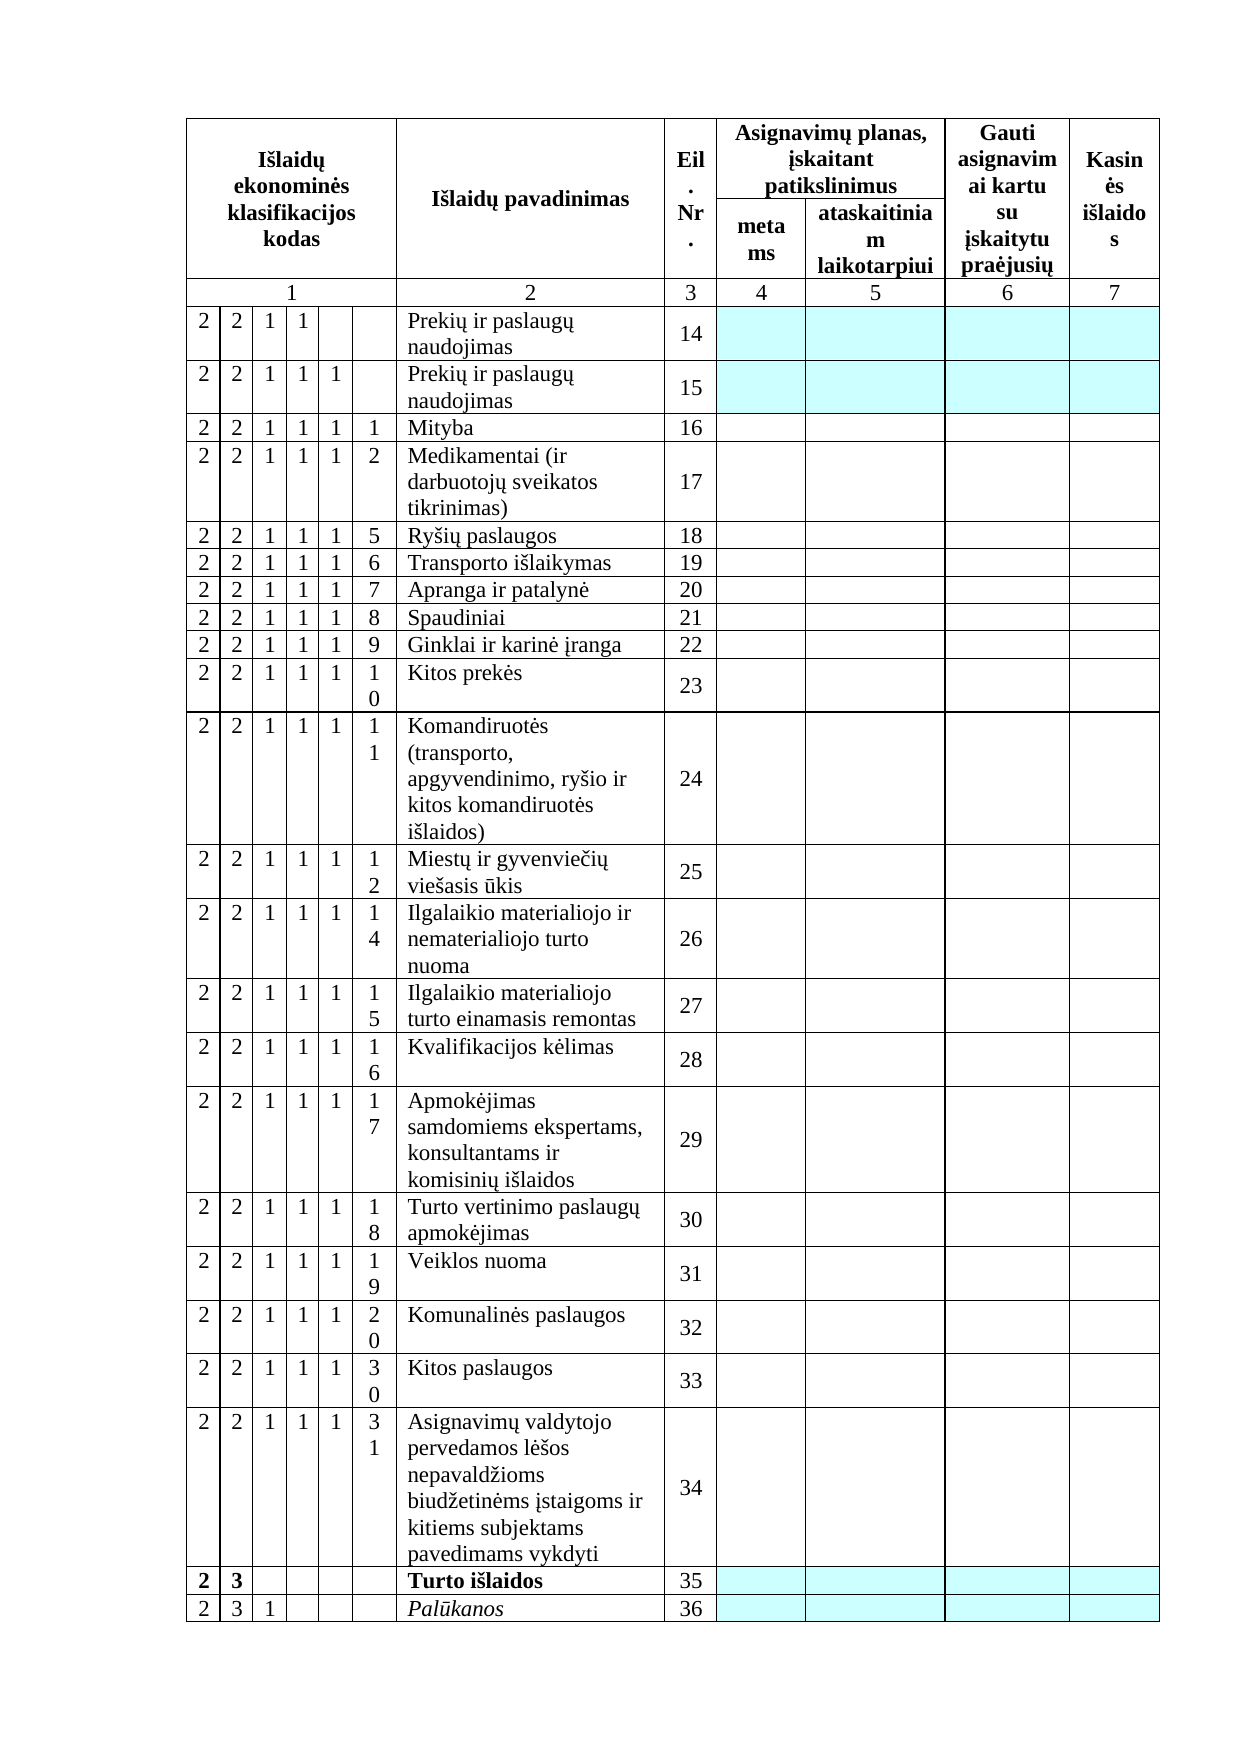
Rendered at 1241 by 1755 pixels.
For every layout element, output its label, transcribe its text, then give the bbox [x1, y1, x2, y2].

table_cell Miestų ir gyvenviečių viešasis ūkis [397, 845, 664, 898]
table_cell 30 [665, 1193, 716, 1246]
table_cell 16 [353, 1033, 396, 1086]
table_cell [806, 1247, 944, 1299]
table_cell [717, 549, 805, 576]
table_cell 2 [187, 1408, 219, 1566]
table_cell 22 [665, 631, 716, 658]
table_cell [1070, 549, 1159, 576]
table_cell 1 [319, 604, 352, 630]
table_cell 1 [319, 1301, 352, 1353]
table_cell Ginklai ir karinė įranga [397, 631, 664, 658]
table_cell 1 [253, 442, 286, 521]
table_cell [946, 845, 1069, 898]
table_cell [806, 1567, 944, 1594]
table_cell 1 [253, 1301, 286, 1353]
table_cell 2 [187, 522, 219, 548]
table_cell [717, 899, 805, 978]
table_cell [1070, 1354, 1159, 1407]
table_cell 1 [319, 1408, 352, 1566]
table_cell 1 [319, 414, 352, 441]
table_cell 1 [253, 1408, 286, 1566]
table_cell 2 [221, 1354, 252, 1407]
table_cell [717, 361, 805, 413]
table_cell 1 [187, 279, 396, 306]
table_cell 25 [665, 845, 716, 898]
table_cell 1 [287, 307, 318, 359]
table_cell [1070, 845, 1159, 898]
table_cell [717, 1087, 805, 1192]
table_cell 32 [665, 1301, 716, 1353]
table_cell [717, 1033, 805, 1086]
table_cell [806, 1033, 944, 1086]
table_cell 7 [1070, 279, 1159, 306]
table_cell [1070, 1033, 1159, 1086]
table_cell [1070, 1247, 1159, 1299]
table_header Asignavimų planas, įskaitant patikslinimus [717, 119, 944, 198]
table_cell [946, 577, 1069, 603]
table_cell [717, 1595, 805, 1621]
table_cell [806, 845, 944, 898]
table_cell 36 [665, 1595, 716, 1621]
table_cell [1070, 1408, 1159, 1566]
table_cell 1 [287, 845, 318, 898]
table_cell [717, 1567, 805, 1594]
table_cell [353, 307, 396, 359]
table_cell 14 [353, 899, 396, 978]
table_cell 10 [353, 659, 396, 711]
table_cell [946, 713, 1069, 844]
table_header Eil. Nr. [665, 119, 716, 278]
table_cell 9 [353, 631, 396, 658]
table_cell [1070, 1193, 1159, 1246]
table_cell 2 [221, 442, 252, 521]
table_cell [319, 1595, 352, 1621]
table_cell 1 [287, 549, 318, 576]
table_cell 2 [187, 1087, 219, 1192]
table_cell [806, 1301, 944, 1353]
table_cell 2 [221, 604, 252, 630]
table_cell [806, 1193, 944, 1246]
table_cell 19 [353, 1247, 396, 1299]
table_cell 21 [665, 604, 716, 630]
table_cell [253, 1567, 286, 1594]
table_cell [946, 1567, 1069, 1594]
table_cell 2 [187, 1595, 219, 1621]
table_cell 1 [287, 1354, 318, 1407]
table_cell 2 [187, 549, 219, 576]
table_cell [287, 1567, 318, 1594]
table_cell 17 [665, 442, 716, 521]
table_cell Asignavimų valdytojo pervedamos lėšos nepavaldžioms biudžetinėms įstaigoms ir kitiems subjektams pavedimams vykdyti [397, 1408, 664, 1566]
table_cell 2 [187, 1301, 219, 1353]
table_cell 2 [187, 1033, 219, 1086]
table_cell 2 [187, 604, 219, 630]
table_cell [806, 979, 944, 1032]
table_cell 2 [221, 522, 252, 548]
table_cell Apranga ir patalynė [397, 577, 664, 603]
table_cell [806, 549, 944, 576]
table_cell [1070, 659, 1159, 711]
table_cell 2 [187, 1193, 219, 1246]
table_cell Palūkanos [397, 1595, 664, 1621]
table_cell 2 [221, 307, 252, 359]
table_cell [806, 307, 944, 359]
table_cell [1070, 414, 1159, 441]
table_cell [1070, 604, 1159, 630]
table_cell Transporto išlaikymas [397, 549, 664, 576]
table_cell 2 [187, 577, 219, 603]
table_cell [717, 1354, 805, 1407]
table_cell [946, 1087, 1069, 1192]
table_cell [946, 361, 1069, 413]
table_cell [1070, 442, 1159, 521]
table_cell 34 [665, 1408, 716, 1566]
table_cell 2 [221, 414, 252, 441]
table_cell [717, 307, 805, 359]
table_cell [717, 1408, 805, 1566]
table_cell 1 [253, 522, 286, 548]
table_cell Komunalinės paslaugos [397, 1301, 664, 1353]
table_cell [946, 442, 1069, 521]
table_cell [806, 1354, 944, 1407]
table_cell [946, 1301, 1069, 1353]
table_cell 1 [287, 899, 318, 978]
table_cell 1 [253, 577, 286, 603]
table_cell [353, 1567, 396, 1594]
table_cell [806, 442, 944, 521]
table_cell 14 [665, 307, 716, 359]
table_cell [717, 414, 805, 441]
table_cell [806, 659, 944, 711]
table_cell [806, 713, 944, 844]
table_cell [806, 1087, 944, 1192]
table_cell 1 [253, 1087, 286, 1192]
table_cell 27 [665, 979, 716, 1032]
table_cell 1 [319, 1087, 352, 1192]
table_cell 1 [319, 361, 352, 413]
table_cell [717, 522, 805, 548]
table_cell [717, 577, 805, 603]
table_cell 31 [353, 1408, 396, 1566]
table_cell 2 [221, 577, 252, 603]
table_cell Veiklos nuoma [397, 1247, 664, 1299]
table_cell [1070, 1567, 1159, 1594]
table_cell [1070, 899, 1159, 978]
table_cell 2 [221, 1087, 252, 1192]
table_cell 2 [221, 1301, 252, 1353]
table_cell 6 [353, 549, 396, 576]
table_cell [946, 979, 1069, 1032]
table_cell [717, 713, 805, 844]
table_cell 1 [287, 979, 318, 1032]
table_cell 1 [319, 522, 352, 548]
table_cell [946, 1354, 1069, 1407]
table_cell [946, 659, 1069, 711]
table_cell Prekių ir paslaugų naudojimas [397, 361, 664, 413]
table_cell 1 [253, 979, 286, 1032]
table_cell [806, 522, 944, 548]
table_cell Prekių ir paslaugų naudojimas [397, 307, 664, 359]
table_cell 1 [319, 442, 352, 521]
table_cell 1 [287, 1033, 318, 1086]
table_cell 2 [187, 307, 219, 359]
table_cell 2 [187, 631, 219, 658]
table_cell 2 [221, 713, 252, 844]
table_cell 7 [353, 577, 396, 603]
table_cell [1070, 979, 1159, 1032]
table_cell 3 [221, 1567, 252, 1594]
table_cell [287, 1595, 318, 1621]
table_cell 1 [253, 361, 286, 413]
table_cell 2 [187, 845, 219, 898]
table_cell [353, 361, 396, 413]
table_cell 1 [319, 1247, 352, 1299]
table_cell [717, 631, 805, 658]
table_cell 1 [253, 414, 286, 441]
table_cell 3 [221, 1595, 252, 1621]
table_cell 15 [665, 361, 716, 413]
table_cell [1070, 577, 1159, 603]
table_cell 6 [946, 279, 1069, 306]
table_cell 1 [287, 414, 318, 441]
table_cell Ryšių paslaugos [397, 522, 664, 548]
table_cell 20 [353, 1301, 396, 1353]
table_header Kasinės išlaidos [1070, 119, 1159, 278]
table_cell [946, 549, 1069, 576]
table_cell 2 [187, 442, 219, 521]
table_cell 2 [187, 361, 219, 413]
table_cell 5 [806, 279, 944, 306]
table_cell 20 [665, 577, 716, 603]
table_cell 1 [253, 659, 286, 711]
table_cell 15 [353, 979, 396, 1032]
table_cell 5 [353, 522, 396, 548]
table_cell [717, 604, 805, 630]
table_cell 29 [665, 1087, 716, 1192]
table_cell Turto vertinimo paslaugų apmokėjimas [397, 1193, 664, 1246]
table_cell 2 [187, 1567, 219, 1594]
table_cell [1070, 713, 1159, 844]
table_cell 2 [187, 414, 219, 441]
table_cell 1 [319, 899, 352, 978]
table_cell Kitos paslaugos [397, 1354, 664, 1407]
table_cell 2 [221, 1408, 252, 1566]
table_cell [806, 1408, 944, 1566]
table_cell 2 [221, 631, 252, 658]
table_cell 2 [187, 713, 219, 844]
table_cell 2 [221, 979, 252, 1032]
table_cell 2 [221, 845, 252, 898]
table_cell 1 [319, 631, 352, 658]
table_cell 33 [665, 1354, 716, 1407]
table_cell 1 [287, 631, 318, 658]
table_cell 1 [253, 631, 286, 658]
table_cell 35 [665, 1567, 716, 1594]
table_cell Ilgalaikio materialiojo ir nematerialiojo turto nuoma [397, 899, 664, 978]
table_header Išlaidų pavadinimas [397, 119, 664, 278]
table_cell 1 [287, 1193, 318, 1246]
table_cell [946, 1033, 1069, 1086]
table_cell Medikamentai (ir darbuotojų sveikatos tikrinimas) [397, 442, 664, 521]
table_cell 3 [665, 279, 716, 306]
table_cell [806, 577, 944, 603]
table_cell [319, 1567, 352, 1594]
table_cell 1 [287, 1247, 318, 1299]
table_cell 1 [253, 1354, 286, 1407]
table_cell 1 [287, 577, 318, 603]
table_cell [717, 1301, 805, 1353]
table_cell [946, 522, 1069, 548]
table_cell 1 [319, 659, 352, 711]
table_cell 1 [253, 899, 286, 978]
table_cell 12 [353, 845, 396, 898]
table_cell 1 [253, 307, 286, 359]
table_cell 31 [665, 1247, 716, 1299]
table_cell [1070, 307, 1159, 359]
table_cell [806, 1595, 944, 1621]
table_cell 1 [287, 1408, 318, 1566]
table_cell 1 [253, 1595, 286, 1621]
table_cell 1 [253, 713, 286, 844]
table_cell ataskaitiniam laikotarpiui [806, 199, 944, 278]
table_cell 1 [253, 845, 286, 898]
table_cell Kvalifikacijos kėlimas [397, 1033, 664, 1086]
table_cell [946, 899, 1069, 978]
table_cell 19 [665, 549, 716, 576]
table_cell [806, 414, 944, 441]
table_cell 18 [353, 1193, 396, 1246]
table_cell Spaudiniai [397, 604, 664, 630]
table_cell 1 [287, 1301, 318, 1353]
table_header Gauti asignavimai kartu su įskaitytu praėjusių metų lėšų likučiu [946, 119, 1069, 278]
table_cell 1 [319, 713, 352, 844]
table_cell 1 [319, 1193, 352, 1246]
table_cell 1 [253, 549, 286, 576]
table_cell 1 [287, 713, 318, 844]
table_cell [1070, 361, 1159, 413]
table_cell [1070, 1301, 1159, 1353]
table_cell [1070, 1595, 1159, 1621]
table_cell 1 [287, 361, 318, 413]
table_cell 2 [221, 549, 252, 576]
table_cell [717, 1193, 805, 1246]
table_cell Apmokėjimas samdomiems ekspertams, konsultantams ir komisinių išlaidos [397, 1087, 664, 1192]
table_cell 2 [187, 1247, 219, 1299]
table_cell 24 [665, 713, 716, 844]
table_cell 30 [353, 1354, 396, 1407]
table_cell 2 [187, 979, 219, 1032]
table_cell 1 [253, 604, 286, 630]
table_cell 8 [353, 604, 396, 630]
table_cell 1 [319, 1033, 352, 1086]
table_cell [806, 899, 944, 978]
table_cell 2 [187, 659, 219, 711]
table_cell 1 [253, 1193, 286, 1246]
table_cell 23 [665, 659, 716, 711]
table_cell Turto išlaidos [397, 1567, 664, 1594]
table_cell [806, 361, 944, 413]
table_cell 1 [287, 1087, 318, 1192]
table_cell [1070, 631, 1159, 658]
table_cell 2 [221, 899, 252, 978]
table_cell 4 [717, 279, 805, 306]
table_cell 11 [353, 713, 396, 844]
table_cell [946, 604, 1069, 630]
table_cell 1 [287, 522, 318, 548]
table_cell 2 [397, 279, 664, 306]
table_cell [946, 1408, 1069, 1566]
table_cell 17 [353, 1087, 396, 1192]
table_cell [353, 1595, 396, 1621]
table_cell 1 [319, 979, 352, 1032]
table_cell 16 [665, 414, 716, 441]
table_cell 1 [287, 659, 318, 711]
table_cell Mityba [397, 414, 664, 441]
table_cell 1 [319, 577, 352, 603]
table_cell 1 [253, 1247, 286, 1299]
table_cell 2 [221, 361, 252, 413]
table_cell [806, 631, 944, 658]
table_cell Ilgalaikio materialiojo turto einamasis remontas [397, 979, 664, 1032]
table_cell Komandiruotės (transporto, apgyvendinimo, ryšio ir kitos komandiruotės išlaidos) [397, 713, 664, 844]
table_cell [319, 307, 352, 359]
table_cell 28 [665, 1033, 716, 1086]
table_cell 18 [665, 522, 716, 548]
table_cell 2 [187, 899, 219, 978]
table_cell [946, 414, 1069, 441]
table_cell [946, 1193, 1069, 1246]
table_cell [717, 659, 805, 711]
table_cell 2 [221, 659, 252, 711]
table_cell 1 [353, 414, 396, 441]
table_cell [717, 845, 805, 898]
table_cell 2 [353, 442, 396, 521]
table_cell 2 [221, 1033, 252, 1086]
table_cell [1070, 522, 1159, 548]
table_cell [717, 1247, 805, 1299]
table_cell [946, 307, 1069, 359]
table_cell [946, 1247, 1069, 1299]
table_cell Kitos prekės [397, 659, 664, 711]
table_cell [946, 631, 1069, 658]
table_cell 2 [221, 1247, 252, 1299]
table_cell 1 [319, 1354, 352, 1407]
table_cell 1 [287, 604, 318, 630]
table_cell 1 [319, 549, 352, 576]
table_cell [806, 604, 944, 630]
table_cell 1 [287, 442, 318, 521]
table_cell 2 [221, 1193, 252, 1246]
table_cell 1 [253, 1033, 286, 1086]
table_cell 26 [665, 899, 716, 978]
table_cell [1070, 1087, 1159, 1192]
table_cell 2 [187, 1354, 219, 1407]
table_cell metams [717, 199, 805, 278]
table_header Išlaidų ekonominės klasifikacijos kodas [187, 119, 396, 278]
table_cell [717, 979, 805, 1032]
table_cell [946, 1595, 1069, 1621]
table_cell 1 [319, 845, 352, 898]
table_cell [717, 442, 805, 521]
